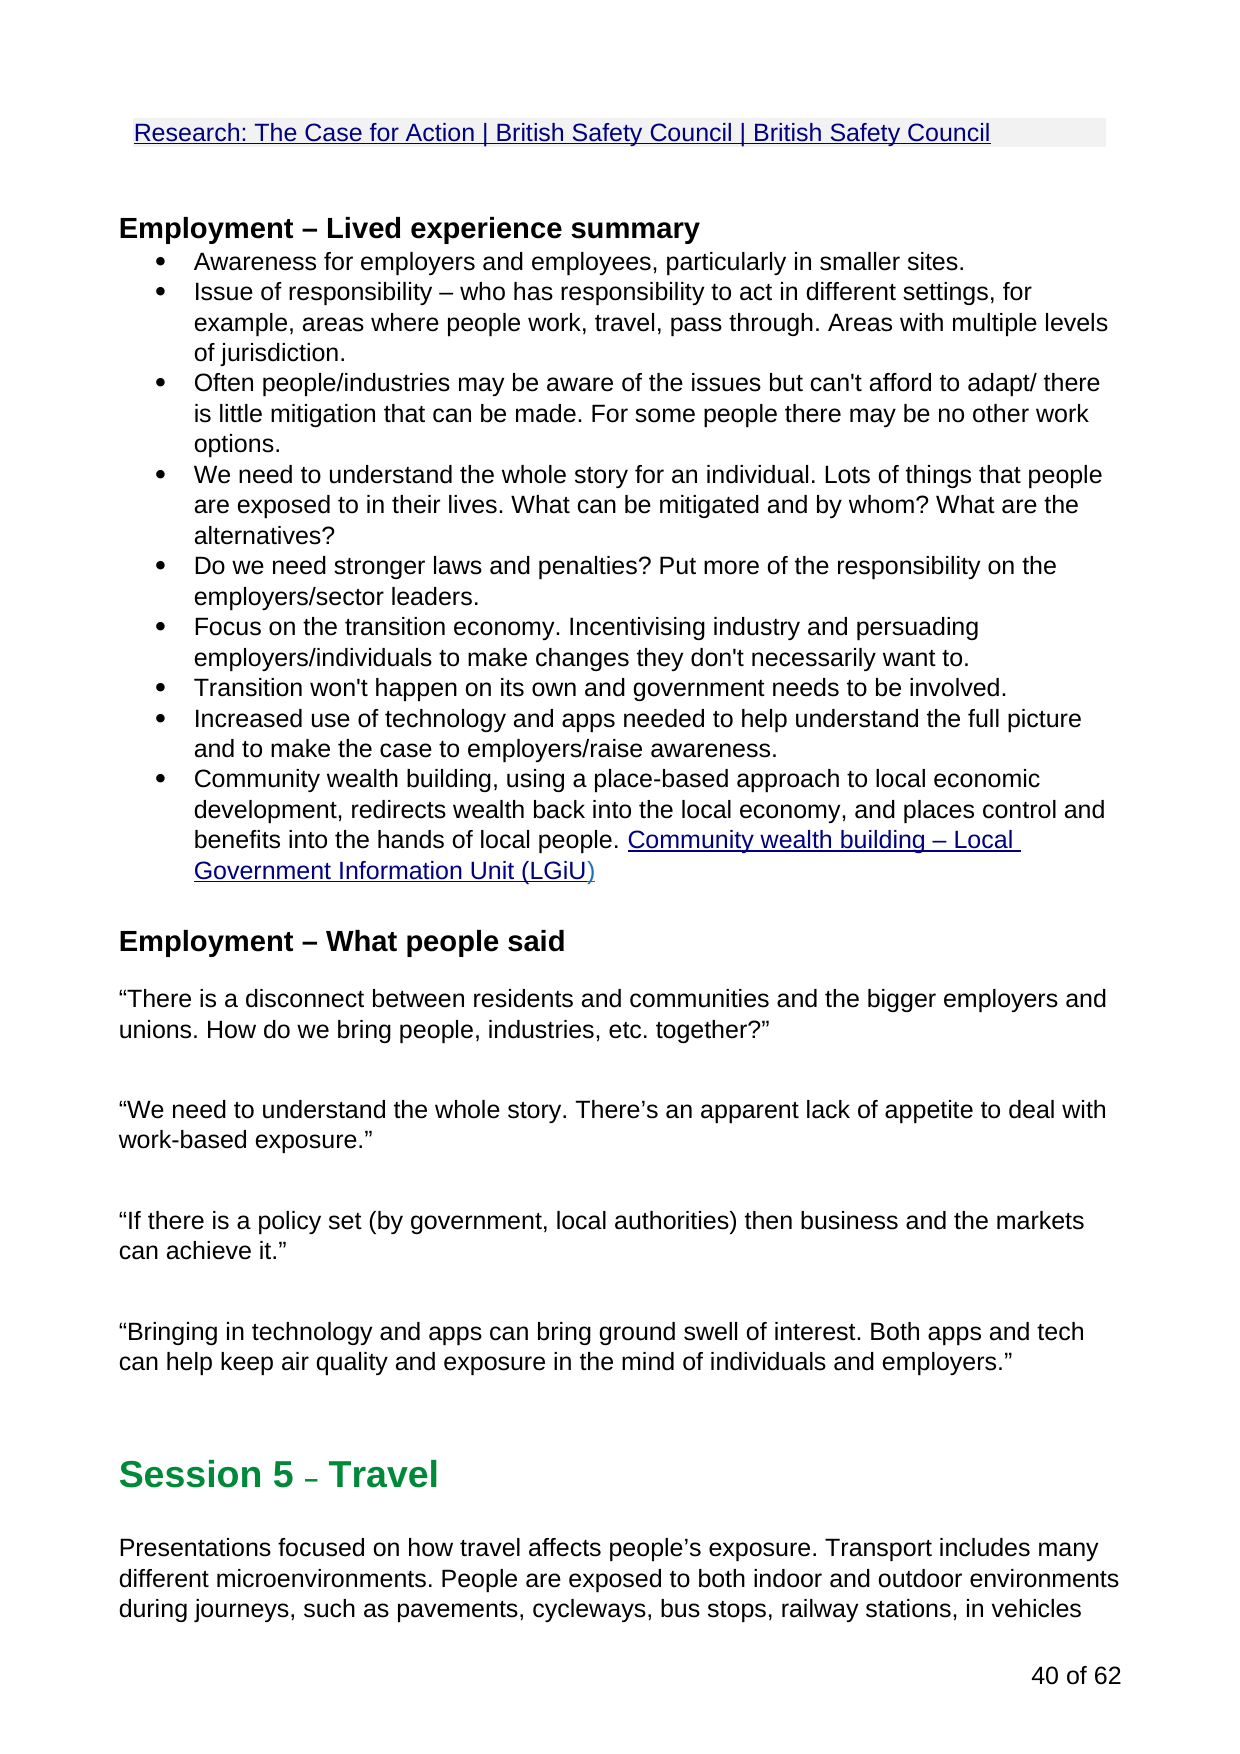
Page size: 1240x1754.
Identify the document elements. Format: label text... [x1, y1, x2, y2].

text “If there is a policy set (by government, local authorities) then business and the markets can achieve it.” [118, 1206, 1121, 1265]
subtitle Employment – What people said [118, 924, 1121, 957]
list Often people/industries may be aware of the issues but can't afford to adapt/ there is little mitigation that can be made. For some people there may be no other work options. [156, 368, 1121, 458]
text “There is a disconnect between residents and communities and the bigger employers and unions. How do we bring people, industries, etc. together?” [118, 984, 1121, 1043]
text Research: The Case for Action | British Safety Council | British Safety Council [133, 118, 1106, 147]
text Presentations focused on how travel affects people’s exposure. Transport includes many different microenvironments. People are exposed to both indoor and outdoor environments during journeys, such as pavements, cycleways, bus stops, railway stations, in vehicles [118, 1533, 1121, 1623]
list Increased use of technology and apps needed to help understand the full picture and to make the case to employers/raise awareness. [156, 703, 1121, 763]
text “Bringing in technology and apps can bring ground swell of interest. Both apps and tech can help keep air quality and exposure in the mind of individuals and employers.” [118, 1317, 1121, 1376]
list Awareness for employers and employees, particularly in smaller sites. [156, 247, 1121, 275]
subtitle Session 5 – Travel [118, 1453, 1121, 1496]
list Transition won't happen on its own and government needs to be involved. [156, 673, 1121, 702]
list Issue of responsibility – who has responsibility to act in different settings, for example, areas where people work, travel, pass through. Areas with multiple levels of jurisdiction. [156, 277, 1121, 367]
list We need to understand the whole story for an individual. Lots of things that people are exposed to in their lives. What can be mitigated and by whom? What are the alternatives? [156, 460, 1121, 549]
list Community wealth building, using a place-based approach to local economic development, redirects wealth back into the local economy, and places control and benefits into the hands of local people. Community wealth building – Local Government Information Unit (LGiU) [156, 764, 1121, 884]
subtitle Employment – Lived experience summary [118, 211, 1121, 244]
list Do we need stronger laws and penalties? Put more of the responsibility on the employers/sector leaders. [156, 551, 1121, 610]
text “We need to understand the whole story. There’s an apparent lack of appetite to deal with work-based exposure.” [118, 1095, 1121, 1154]
list Focus on the transition economy. Incentivising industry and persuading employers/individuals to make changes they don't necessarily want to. [156, 612, 1121, 671]
